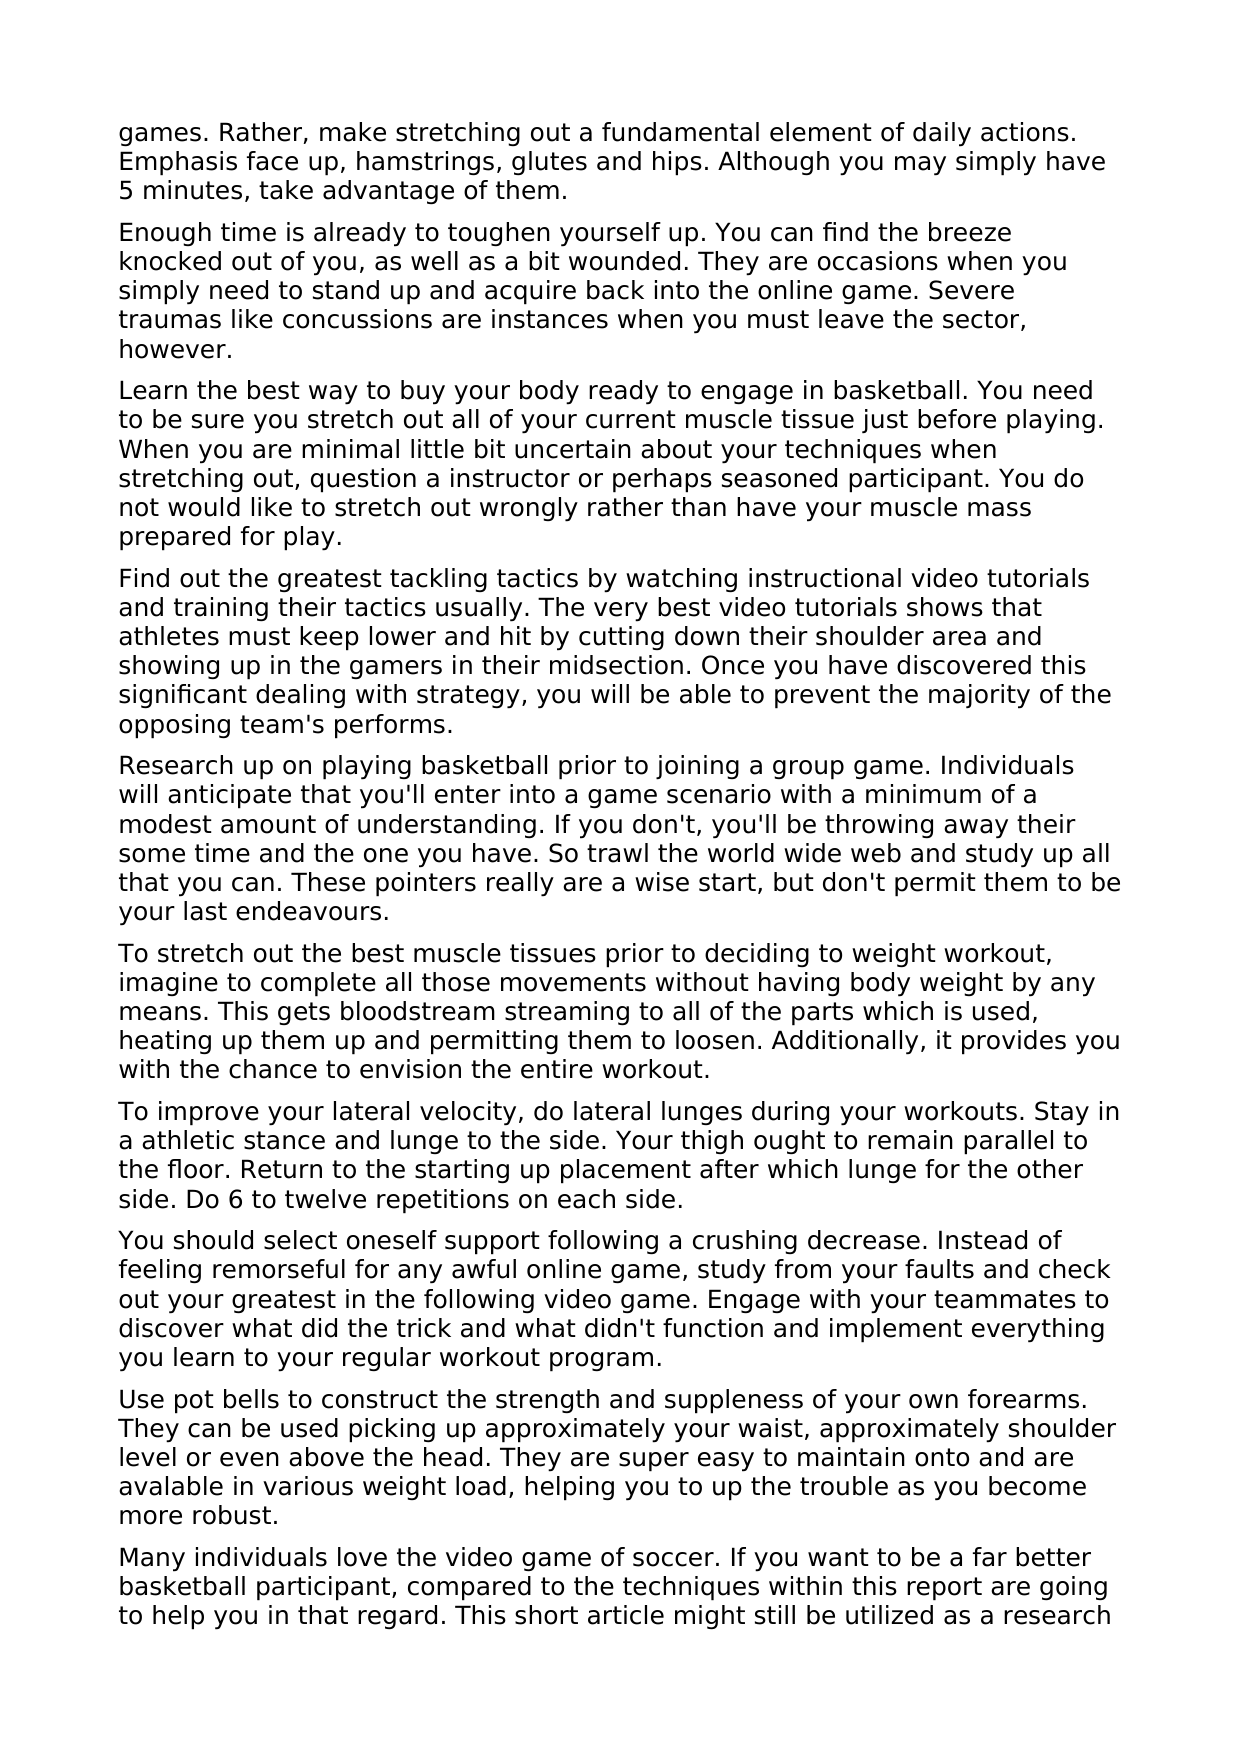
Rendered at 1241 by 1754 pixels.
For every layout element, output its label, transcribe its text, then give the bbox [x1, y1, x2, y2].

text Learn the best way to buy your body ready to engage in basketball. You need to be sure you stretch out all of your current muscle tissue just before playing. When you are minimal little bit uncertain about your techniques when stretching out, question a instructor or perhaps seasoned participant. You do not would like to stretch out wrongly rather than have your muscle mass prepared for play. [118, 376, 1122, 551]
text Use pot bells to construct the strength and suppleness of your own forearms. They can be used picking up approximately your waist, approximately shoulder level or even above the head. They are super easy to maintain onto and are avalable in various weight load, helping you to up the trouble as you become more robust. [118, 1385, 1122, 1531]
text Many individuals love the video game of soccer. If you want to be a far better basketball participant, compared to the techniques within this report are going to help you in that regard. This short article might still be utilized as a research [118, 1543, 1122, 1631]
text To improve your lateral velocity, do lateral lunges during your workouts. Stay in a athletic stance and lunge to the side. Your thigh ought to remain parallel to the floor. Return to the starting up placement after which lunge for the other side. Do 6 to twelve repetitions on each side. [118, 1097, 1122, 1214]
text Enough time is already to toughen yourself up. You can find the breeze knocked out of you, as well as a bit wounded. They are occasions when you simply need to stand up and acquire back into the online game. Severe traumas like concussions are instances when you must leave the sector, however. [118, 218, 1122, 364]
text You should select oneself support following a crushing decrease. Instead of feeling remorseful for any awful online game, study from your faults and check out your greatest in the following video game. Engage with your teammates to discover what did the trick and what didn't function and implement everything you learn to your regular workout program. [118, 1226, 1122, 1372]
text Research up on playing basketball prior to joining a group game. Individuals will anticipate that you'll enter into a game scenario with a minimum of a modest amount of understanding. If you don't, you'll be throwing away their some time and the one you have. So trawl the world wide web and study up all that you can. These pointers really are a wise start, but don't permit them to be your last endeavours. [118, 751, 1122, 926]
text Find out the greatest tackling tactics by watching instructional video tutorials and training their tactics usually. The very best video tutorials shows that athletes must keep lower and hit by cutting down their shoulder area and showing up in the gamers in their midsection. Once you have discovered this significant dealing with strategy, you will be able to prevent the majority of the opposing team's performs. [118, 564, 1122, 739]
text games. Rather, make stretching out a fundamental element of daily actions. Emphasis face up, hamstrings, glutes and hips. Although you may simply have 5 minutes, take advantage of them. [118, 118, 1122, 206]
text To stretch out the best muscle tissues prior to deciding to weight workout, imagine to complete all those movements without having body weight by any means. This gets bloodstream streaming to all of the parts which is used, heating up them up and permitting them to loosen. Additionally, it provides you with the chance to envision the entire workout. [118, 939, 1122, 1085]
